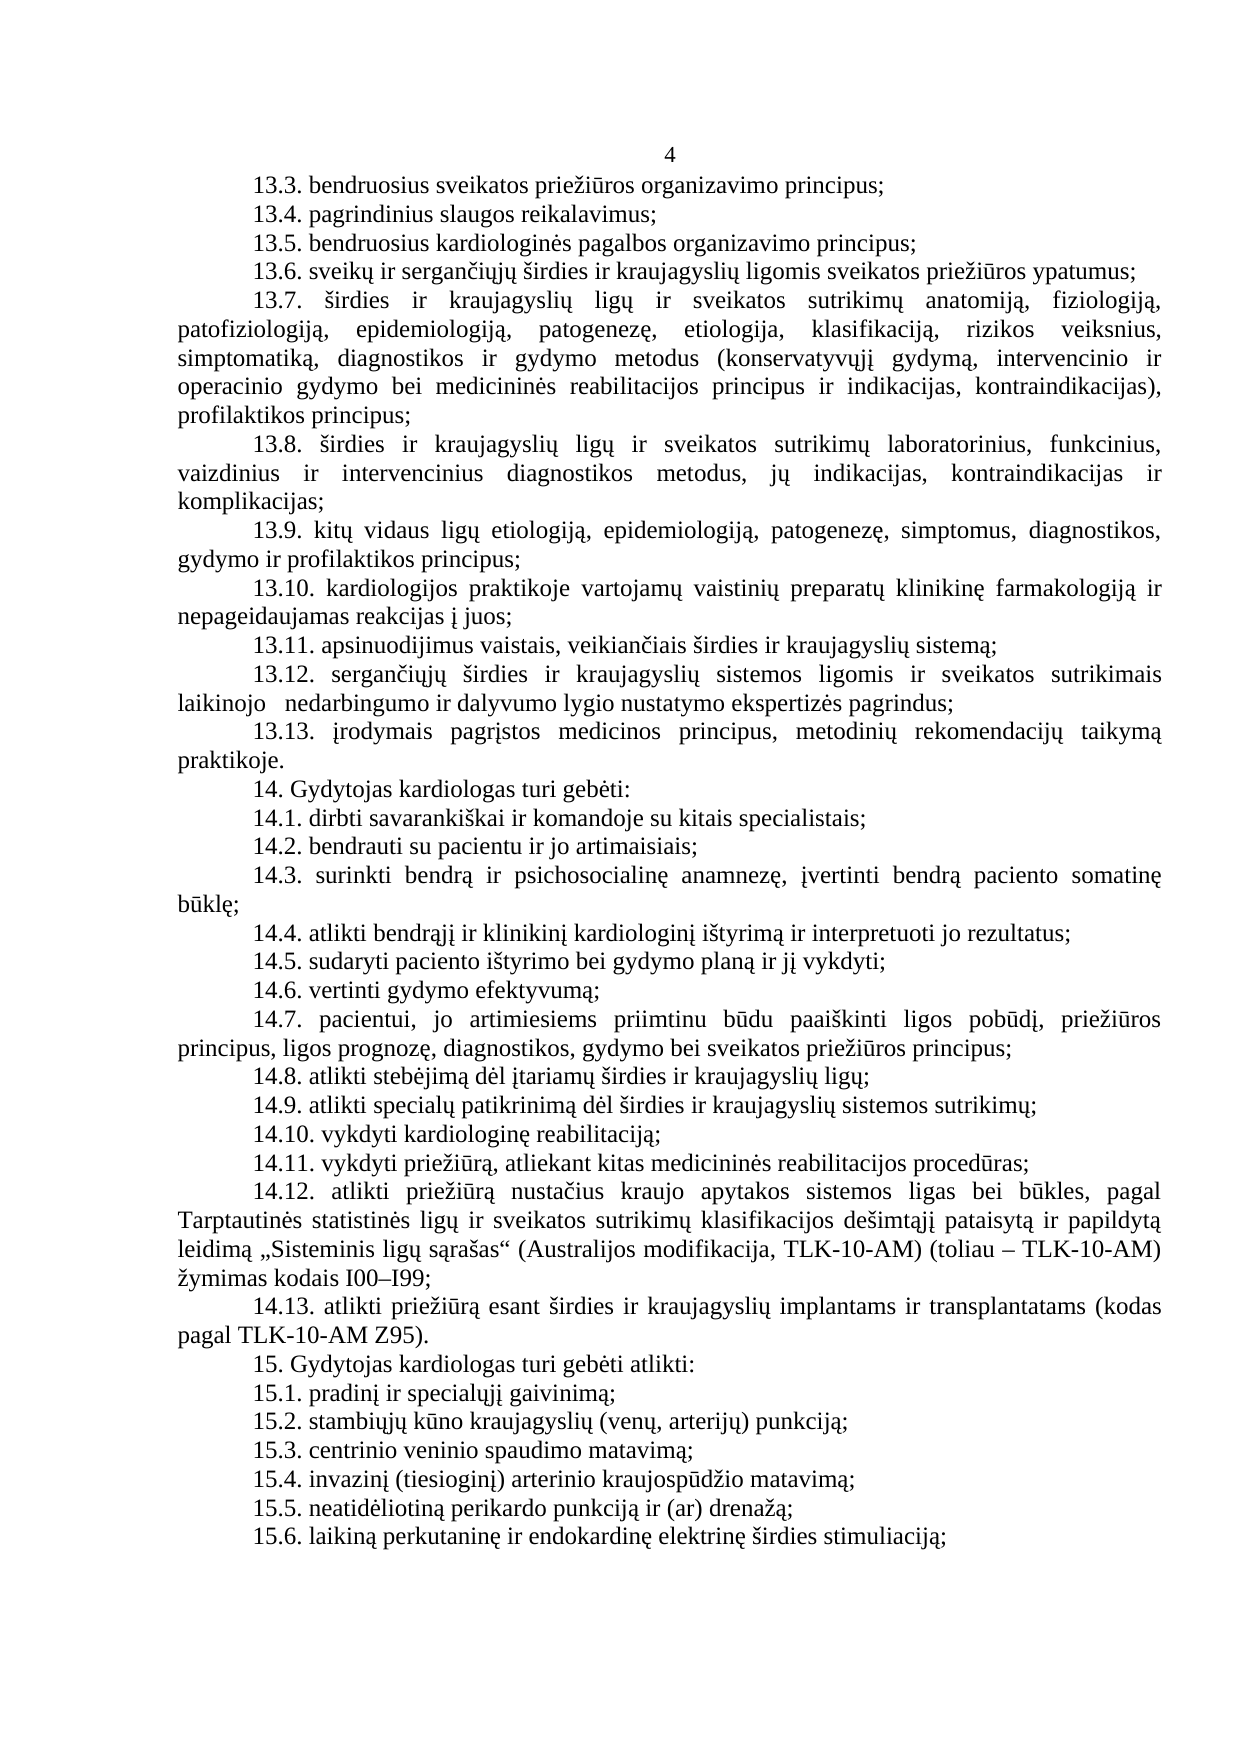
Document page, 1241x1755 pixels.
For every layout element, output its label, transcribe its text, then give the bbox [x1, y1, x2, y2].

text 13.10. kardiologijos praktikoje vartojamų vaistinių preparatų klinikinę farmakologiją ir nepageidaujamas reakcijas į juos; [177, 573, 1162, 630]
text 14.4. atlikti bendrąjį ir klinikinį kardiologinį ištyrimą ir interpretuoti jo rezultatus; [177, 918, 1162, 946]
text 14.9. atlikti specialų patikrinimą dėl širdies ir kraujagyslių sistemos sutrikimų; [177, 1090, 1162, 1119]
text 14.12. atlikti priežiūrą nustačius kraujo apytakos sistemos ligas bei būkles, pagal Tarptautinės statistinės ligų ir sveikatos sutrikimų klasifikacijos dešimtąjį pataisytą ir papildytą leidimą „Sisteminis ligų sąrašas“ (Australijos modifikacija, TLK-10-AM) (toliau – TLK-10-AM) žymimas kodais I00–I99; [177, 1176, 1162, 1291]
text 15.3. centrinio veninio spaudimo matavimą; [177, 1435, 1162, 1464]
text 13.8. širdies ir kraujagyslių ligų ir sveikatos sutrikimų laboratorinius, funkcinius, vaizdinius ir intervencinius diagnostikos metodus, jų indikacijas, kontraindikacijas ir komplikacijas; [177, 429, 1162, 515]
text 15.4. invazinį (tiesioginį) arterinio kraujospūdžio matavimą; [177, 1464, 1162, 1493]
text 14.11. vykdyti priežiūrą, atliekant kitas medicininės reabilitacijos procedūras; [177, 1148, 1162, 1176]
text 13.4. pagrindinius slaugos reikalavimus; [177, 199, 1162, 228]
text 14.10. vykdyti kardiologinę reabilitaciją; [177, 1119, 1162, 1148]
text 14.2. bendrauti su pacientu ir jo artimaisiais; [177, 831, 1162, 860]
text 15.6. laikiną perkutaninę ir endokardinę elektrinę širdies stimuliaciją; [177, 1521, 1162, 1550]
text 13.12. sergančiųjų širdies ir kraujagyslių sistemos ligomis ir sveikatos sutrikimais laikinojo nedarbingumo ir dalyvumo lygio nustatymo ekspertizės pagrindus; [177, 659, 1162, 716]
text 15. Gydytojas kardiologas turi gebėti atlikti: [177, 1349, 1162, 1378]
text 14.3. surinkti bendrą ir psichosocialinę anamnezę, įvertinti bendrą paciento somatinę būklę; [177, 860, 1162, 918]
text 15.5. neatidėliotiną perikardo punkciją ir (ar) drenažą; [177, 1493, 1162, 1521]
text 13.3. bendruosius sveikatos priežiūros organizavimo principus; [177, 170, 1162, 199]
text 15.1. pradinį ir specialųjį gaivinimą; [177, 1378, 1162, 1406]
text 13.5. bendruosius kardiologinės pagalbos organizavimo principus; [177, 228, 1162, 256]
text 15.2. stambiųjų kūno kraujagyslių (venų, arterijų) punkciją; [177, 1406, 1162, 1435]
text 14. Gydytojas kardiologas turi gebėti: [177, 774, 1162, 803]
text 14.8. atlikti stebėjimą dėl įtariamų širdies ir kraujagyslių ligų; [177, 1061, 1162, 1090]
text 14.7. pacientui, jo artimiesiems priimtinu būdu paaiškinti ligos pobūdį, priežiūros principus, ligos prognozę, diagnostikos, gydymo bei sveikatos priežiūros principus; [177, 1004, 1162, 1061]
text 13.7. širdies ir kraujagyslių ligų ir sveikatos sutrikimų anatomiją, fiziologiją, patofiziologiją, epidemiologiją, patogenezę, etiologija, klasifikaciją, rizikos veiksnius, simptomatiką, diagnostikos ir gydymo metodus (konservatyvųjį gydymą, intervencinio ir operacinio gydymo bei medicininės reabilitacijos principus ir indikacijas, kontraindikacijas), profilaktikos principus; [177, 285, 1162, 429]
text 13.13. įrodymais pagrįstos medicinos principus, metodinių rekomendacijų taikymą praktikoje. [177, 716, 1162, 774]
text 14.6. vertinti gydymo efektyvumą; [177, 975, 1162, 1004]
text 13.11. apsinuodijimus vaistais, veikiančiais širdies ir kraujagyslių sistemą; [177, 630, 1162, 659]
text 14.5. sudaryti paciento ištyrimo bei gydymo planą ir jį vykdyti; [177, 946, 1162, 975]
text 13.9. kitų vidaus ligų etiologiją, epidemiologiją, patogenezę, simptomus, diagnostikos, gydymo ir profilaktikos principus; [177, 515, 1162, 573]
text 14.13. atlikti priežiūrą esant širdies ir kraujagyslių implantams ir transplantatams (kodas pagal TLK-10-AM Z95). [177, 1291, 1162, 1349]
text 14.1. dirbti savarankiškai ir komandoje su kitais specialistais; [177, 803, 1162, 831]
text 13.6. sveikų ir sergančiųjų širdies ir kraujagyslių ligomis sveikatos priežiūros ypatumus; [177, 256, 1162, 285]
